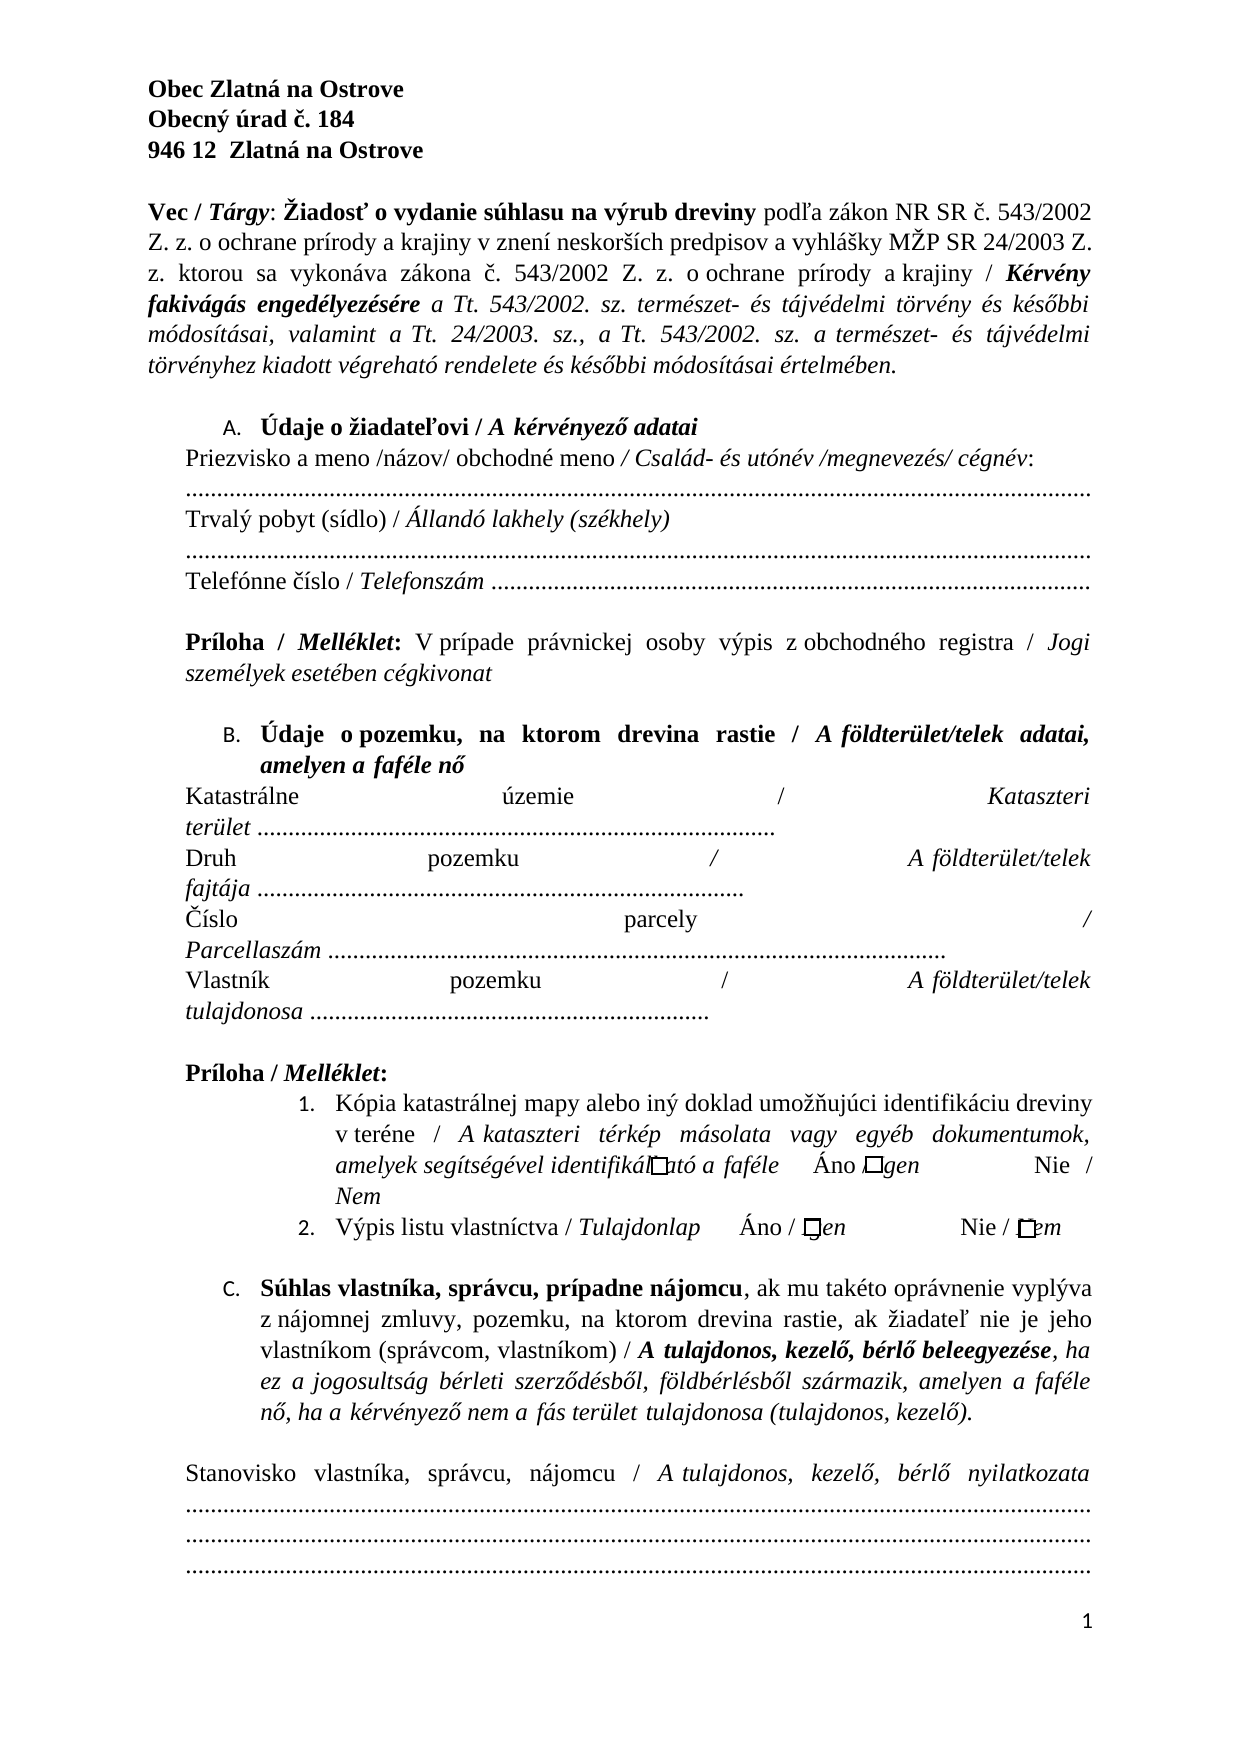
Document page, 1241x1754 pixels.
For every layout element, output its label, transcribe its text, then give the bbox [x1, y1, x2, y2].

text 946 12 Zlatná na Ostrove [148, 135, 1093, 164]
list Údaje o žiadateľovi / A kérvényező adatai [223, 412, 1093, 441]
list Kópia katastrálnej mapy alebo iný doklad umožňujúci identifikáciu dreviny v teréne / A kataszteri térkép másolata vagy egyéb dokumentumok, amelyek segítségével identifikálható a faféle Áno / Igen Nie / Nem [298, 1088, 1093, 1210]
text Druh pozemku / A földterület/telek fajtája .............................................................................. [185, 843, 1093, 902]
text Vlastník pozemku / A földterület/telek tulajdonosa ................................................................ [185, 966, 1093, 1025]
text Priezvisko a meno /názov/ obchodné meno / Család- és utónév /megnevezés/ cégnév: [185, 443, 1093, 472]
text Vec / Tárgy: Žiadosť o vydanie súhlasu na výrub dreviny podľa zákon NR SR č. 543/2002 Z. z. o ochrane prírody a krajiny v znení neskorších predpisov a vyhlášky MŽP SR 24/2003 Z. z. ktorou sa vykonáva zákona č. 543/2002 Z. z. o ochrane prírody a krajiny / Kérvény fakivágás engedélyezésére a Tt. 543/2002. sz. természet- és tájvédelmi törvény és későbbi módosításai, valamint a Tt. 24/2003. sz., a Tt. 543/2002. sz. a természet- és tájvédelmi törvényhez kiadott végreható rendelete és későbbi módosításai értelmében. [148, 197, 1093, 379]
list Údaje o pozemku, na ktorom drevina rastie / A földterület/telek adatai, amelyen a faféle nő [223, 719, 1093, 779]
text Príloha / Melléklet: V prípade právnickej osoby výpis z obchodného registra / Jogi személyek esetében cégkivonat [185, 627, 1093, 687]
list Výpis listu vlastníctva / Tulajdonlap Áno / Igen Nie / Nem [298, 1212, 1093, 1241]
text ................................................................................................................................................. [185, 535, 1093, 564]
text Číslo parcely / Parcellaszám ................................................................................................... [185, 904, 1093, 963]
text Telefónne číslo / Telefonszám ................................................................................................ [185, 566, 1093, 594]
text Príloha / Melléklet: [185, 1058, 1093, 1086]
text Stanovisko vlastníka, správcu, nájomcu / A tulajdonos, kezelő, bérlő nyilatkozata ................................................................................................................................................................................................................................................................................................................................................................................................................................................... [185, 1458, 1093, 1579]
text Trvalý pobyt (sídlo) / Állandó lakhely (székhely) [185, 504, 1093, 533]
text Katastrálne územie / Kataszteri terület ................................................................................... [185, 781, 1093, 841]
text Obecný úrad č. 184 [148, 104, 1093, 133]
text ................................................................................................................................................. [185, 473, 1093, 502]
text Obec Zlatná na Ostrove [148, 74, 1093, 102]
list Súhlas vlastníka, správcu, prípadne nájomcu, ak mu takéto oprávnenie vyplýva z nájomnej zmluvy, pozemku, na ktorom drevina rastie, ak žiadateľ nie je jeho vlastníkom (správcom, vlastníkom) / A tulajdonos, kezelő, bérlő beleegyezése, ha ez a jogosultság bérleti szerződésből, földbérlésből származik, amelyen a faféle nő, ha a kérvényező nem a fás terület tulajdonosa (tulajdonos, kezelő). [223, 1273, 1093, 1425]
